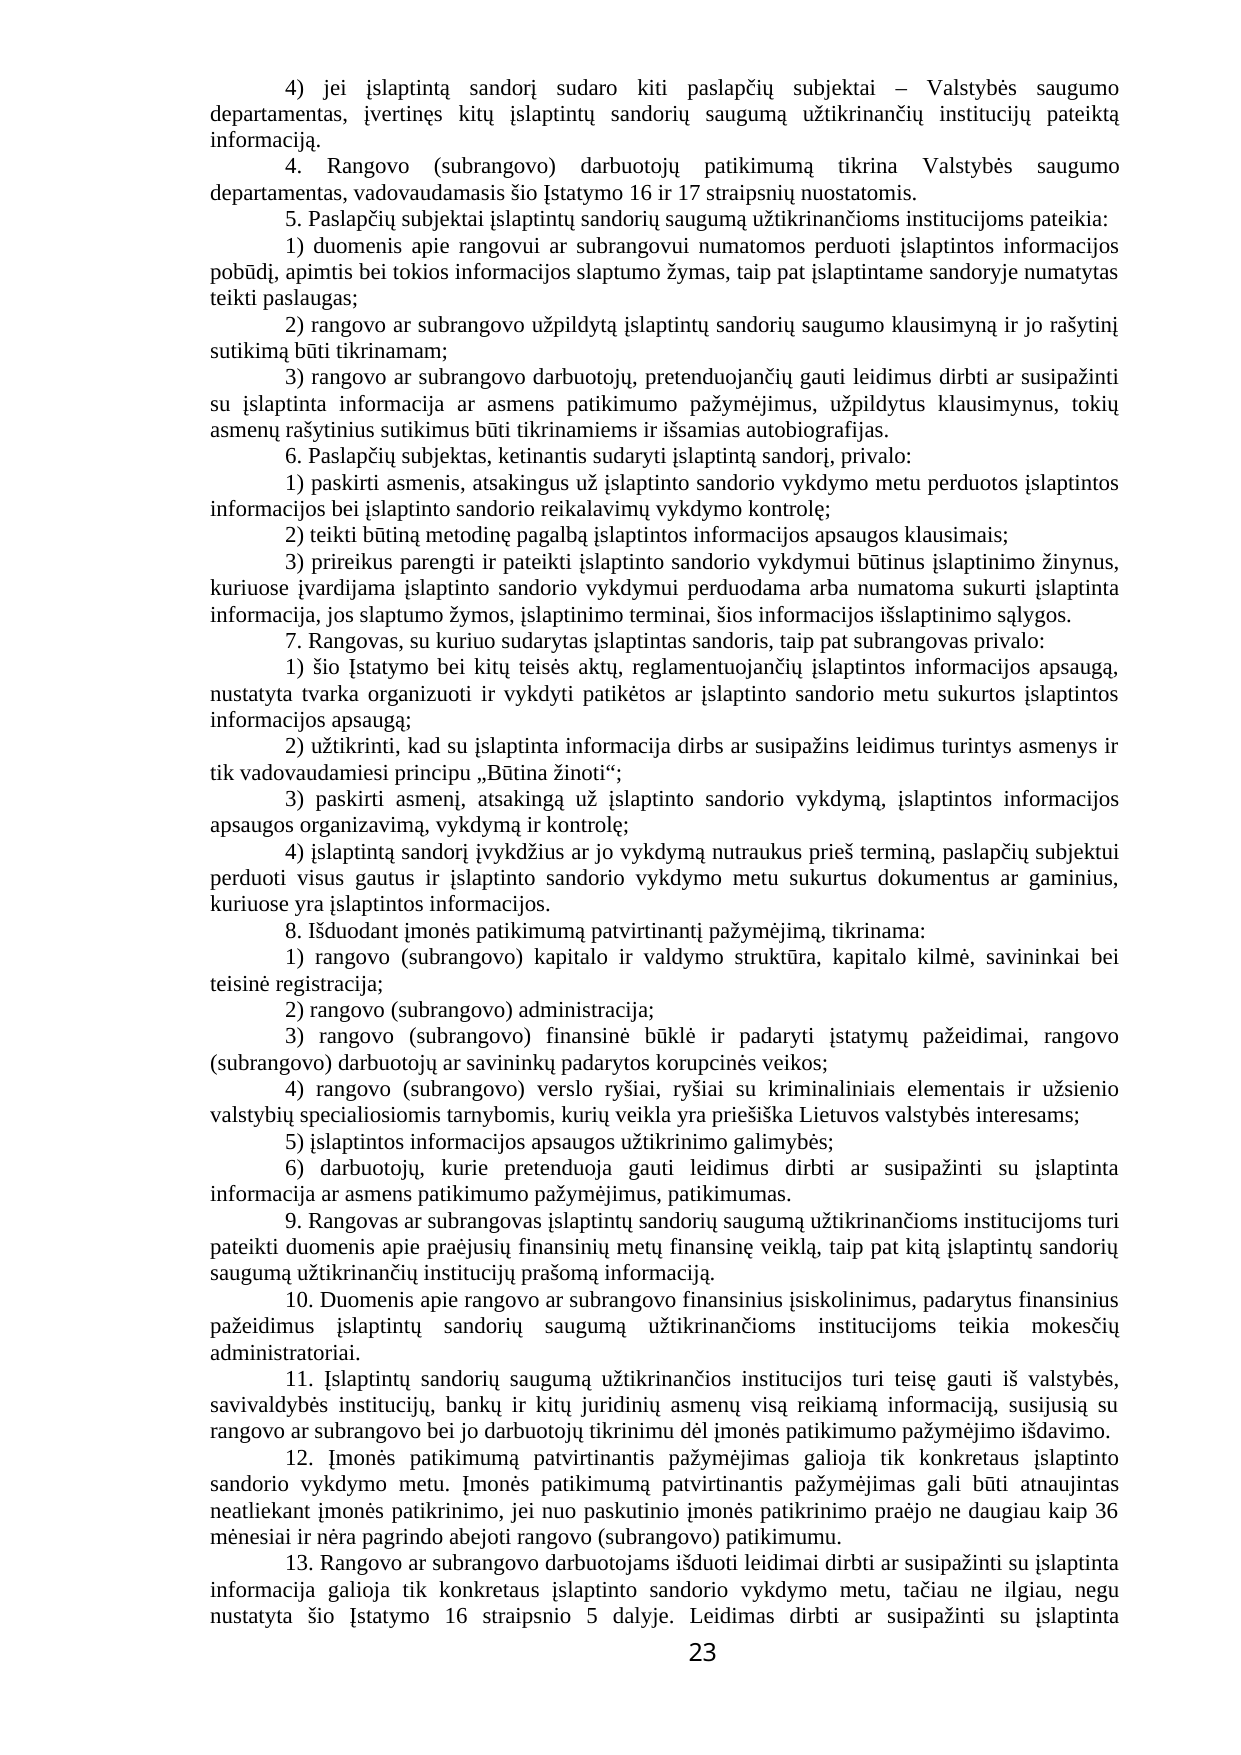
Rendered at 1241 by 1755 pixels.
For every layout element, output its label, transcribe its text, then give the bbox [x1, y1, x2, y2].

text 10. Duomenis apie rangovo ar subrangovo finansinius įsiskolinimus, padarytus finansinius pažeidimus įslaptintų sandorių saugumą užtikrinančioms institucijoms teikia mokesčių administratoriai. [210, 1286, 1120, 1365]
text 8. Išduodant įmonės patikimumą patvirtinantį pažymėjimą, tikrinama: [210, 917, 1120, 943]
text 1) paskirti asmenis, atsakingus už įslaptinto sandorio vykdymo metu perduotos įslaptintos informacijos bei įslaptinto sandorio reikalavimų vykdymo kontrolę; [210, 469, 1120, 522]
text 3) prireikus parengti ir pateikti įslaptinto sandorio vykdymui būtinus įslaptinimo žinynus, kuriuose įvardijama įslaptinto sandorio vykdymui perduodama arba numatoma sukurti įslaptinta informacija, jos slaptumo žymos, įslaptinimo terminai, šios informacijos išslaptinimo sąlygos. [210, 548, 1120, 627]
text 13. Rangovo ar subrangovo darbuotojams išduoti leidimai dirbti ar susipažinti su įslaptinta informacija galioja tik konkretaus įslaptinto sandorio vykdymo metu, tačiau ne ilgiau, negu nustatyta šio Įstatymo 16 straipsnio 5 dalyje. Leidimas dirbti ar susipažinti su įslaptinta [210, 1549, 1120, 1628]
text 12. Įmonės patikimumą patvirtinantis pažymėjimas galioja tik konkretaus įslaptinto sandorio vykdymo metu. Įmonės patikimumą patvirtinantis pažymėjimas gali būti atnaujintas neatliekant įmonės patikrinimo, jei nuo paskutinio įmonės patikrinimo praėjo ne daugiau kaip 36 mėnesiai ir nėra pagrindo abejoti rangovo (subrangovo) patikimumu. [210, 1444, 1120, 1549]
text 2) užtikrinti, kad su įslaptinta informacija dirbs ar susipažins leidimus turintys asmenys ir tik vadovaudamiesi principu „Būtina žinoti“; [210, 732, 1120, 785]
text 5) įslaptintos informacijos apsaugos užtikrinimo galimybės; [210, 1128, 1120, 1154]
text 4) įslaptintą sandorį įvykdžius ar jo vykdymą nutraukus prieš terminą, paslapčių subjektui perduoti visus gautus ir įslaptinto sandorio vykdymo metu sukurtus dokumentus ar gaminius, kuriuose yra įslaptintos informacijos. [210, 838, 1120, 917]
text 5. Paslapčių subjektai įslaptintų sandorių saugumą užtikrinančioms institucijoms pateikia: [210, 205, 1120, 232]
text 4) jei įslaptintą sandorį sudaro kiti paslapčių subjektai – Valstybės saugumo departamentas, įvertinęs kitų įslaptintų sandorių saugumą užtikrinančių institucijų pateiktą informaciją. [210, 73, 1120, 153]
text 2) rangovo ar subrangovo užpildytą įslaptintų sandorių saugumo klausimyną ir jo rašytinį sutikimą būti tikrinamam; [210, 311, 1120, 363]
text 1) rangovo (subrangovo) kapitalo ir valdymo struktūra, kapitalo kilmė, savininkai bei teisinė registracija; [210, 943, 1120, 996]
text 2) teikti būtiną metodinę pagalbą įslaptintos informacijos apsaugos klausimais; [210, 522, 1120, 548]
text 9. Rangovas ar subrangovas įslaptintų sandorių saugumą užtikrinančioms institucijoms turi pateikti duomenis apie praėjusių finansinių metų finansinę veiklą, taip pat kitą įslaptintų sandorių saugumą užtikrinančių institucijų prašomą informaciją. [210, 1207, 1120, 1286]
text 7. Rangovas, su kuriuo sudarytas įslaptintas sandoris, taip pat subrangovas privalo: [210, 627, 1120, 653]
text 4. Rangovo (subrangovo) darbuotojų patikimumą tikrina Valstybės saugumo departamentas, vadovaudamasis šio Įstatymo 16 ir 17 straipsnių nuostatomis. [210, 153, 1120, 205]
text 3) rangovo (subrangovo) finansinė būklė ir padaryti įstatymų pažeidimai, rangovo (subrangovo) darbuotojų ar savininkų padarytos korupcinės veikos; [210, 1022, 1120, 1075]
text 2) rangovo (subrangovo) administracija; [210, 996, 1120, 1022]
text 1) duomenis apie rangovui ar subrangovui numatomos perduoti įslaptintos informacijos pobūdį, apimtis bei tokios informacijos slaptumo žymas, taip pat įslaptintame sandoryje numatytas teikti paslaugas; [210, 232, 1120, 311]
text 6) darbuotojų, kurie pretenduoja gauti leidimus dirbti ar susipažinti su įslaptinta informacija ar asmens patikimumo pažymėjimus, patikimumas. [210, 1154, 1120, 1207]
text 11. Įslaptintų sandorių saugumą užtikrinančios institucijos turi teisę gauti iš valstybės, savivaldybės institucijų, bankų ir kitų juridinių asmenų visą reikiamą informaciją, susijusią su rangovo ar subrangovo bei jo darbuotojų tikrinimu dėl įmonės patikimumo pažymėjimo išdavimo. [210, 1365, 1120, 1444]
text 3) paskirti asmenį, atsakingą už įslaptinto sandorio vykdymą, įslaptintos informacijos apsaugos organizavimą, vykdymą ir kontrolę; [210, 785, 1120, 838]
text 6. Paslapčių subjektas, ketinantis sudaryti įslaptintą sandorį, privalo: [210, 442, 1120, 469]
text 3) rangovo ar subrangovo darbuotojų, pretenduojančių gauti leidimus dirbti ar susipažinti su įslaptinta informacija ar asmens patikimumo pažymėjimus, užpildytus klausimynus, tokių asmenų rašytinius sutikimus būti tikrinamiems ir išsamias autobiografijas. [210, 363, 1120, 442]
text 1) šio Įstatymo bei kitų teisės aktų, reglamentuojančių įslaptintos informacijos apsaugą, nustatyta tvarka organizuoti ir vykdyti patikėtos ar įslaptinto sandorio metu sukurtos įslaptintos informacijos apsaugą; [210, 653, 1120, 732]
text 4) rangovo (subrangovo) verslo ryšiai, ryšiai su kriminaliniais elementais ir užsienio valstybių specialiosiomis tarnybomis, kurių veikla yra priešiška Lietuvos valstybės interesams; [210, 1075, 1120, 1128]
